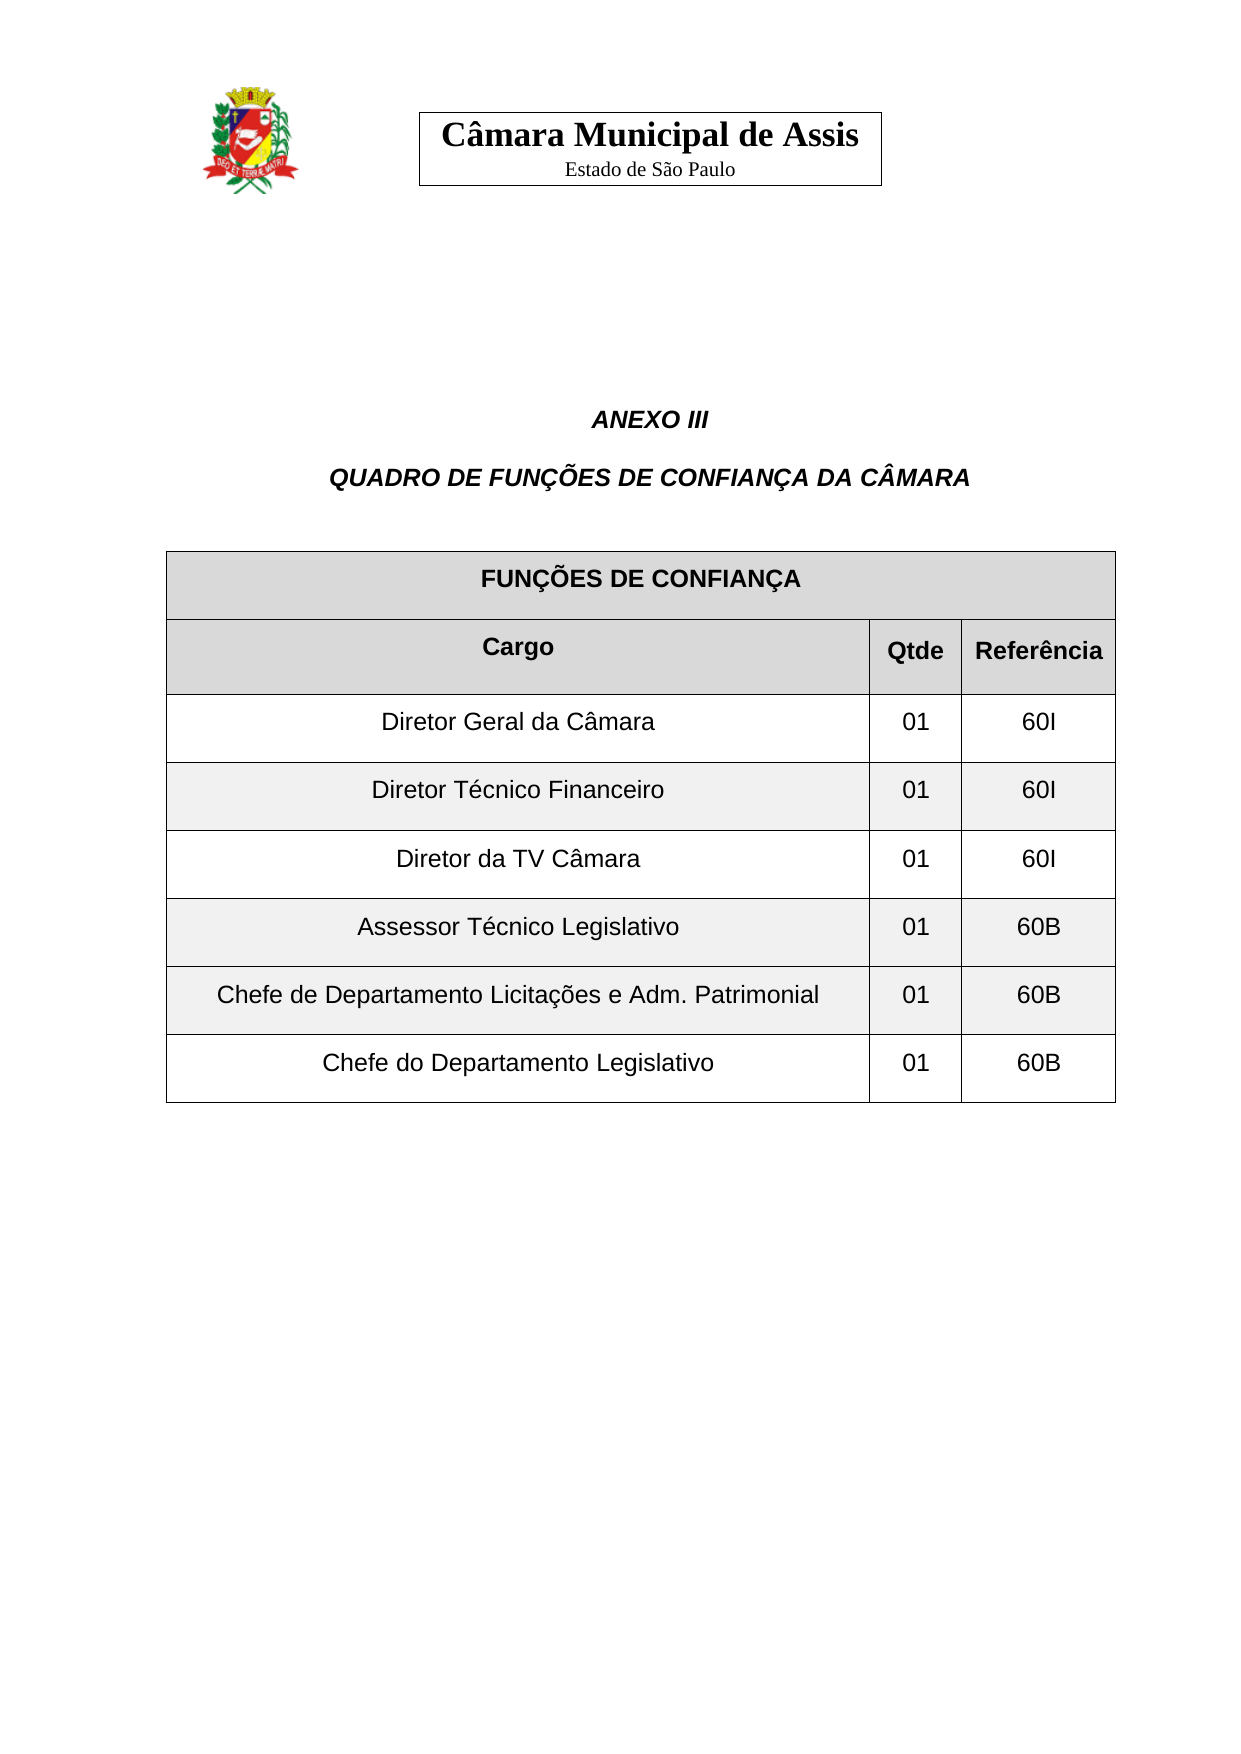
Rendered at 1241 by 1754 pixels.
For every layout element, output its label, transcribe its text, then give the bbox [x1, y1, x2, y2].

table_cell Qtde [870, 620, 961, 694]
table_cell 01 [870, 1035, 961, 1102]
table_cell Assessor Técnico Legislativo [167, 899, 869, 966]
table_cell 01 [870, 967, 961, 1034]
table_cell 01 [870, 695, 961, 762]
table_cell 60I [962, 831, 1115, 898]
table_cell Chefe do Departamento Legislativo [167, 1035, 869, 1102]
text QUADRO DE FUNÇÕES DE CONFIANÇA DA CÂMARA [196, 463, 1103, 492]
table_cell 01 [870, 831, 961, 898]
table_cell Cargo [167, 620, 869, 694]
table_cell Referência [962, 620, 1115, 694]
table_cell 60B [962, 899, 1115, 966]
table_cell 60I [962, 695, 1115, 762]
table_header FUNÇÕES DE CONFIANÇA [167, 552, 1115, 619]
table_cell 01 [870, 899, 961, 966]
table_cell 60B [962, 967, 1115, 1034]
table_cell Diretor Técnico Financeiro [167, 763, 869, 830]
table_cell Diretor da TV Câmara [167, 831, 869, 898]
table_cell 01 [870, 763, 961, 830]
table_cell 60B [962, 1035, 1115, 1102]
text ANEXO III [196, 406, 1103, 434]
table_cell Diretor Geral da Câmara [167, 695, 869, 762]
table_cell 60I [962, 763, 1115, 830]
picture [202, 87, 299, 194]
table_cell Chefe de Departamento Licitações e Adm. Patrimonial [167, 967, 869, 1034]
